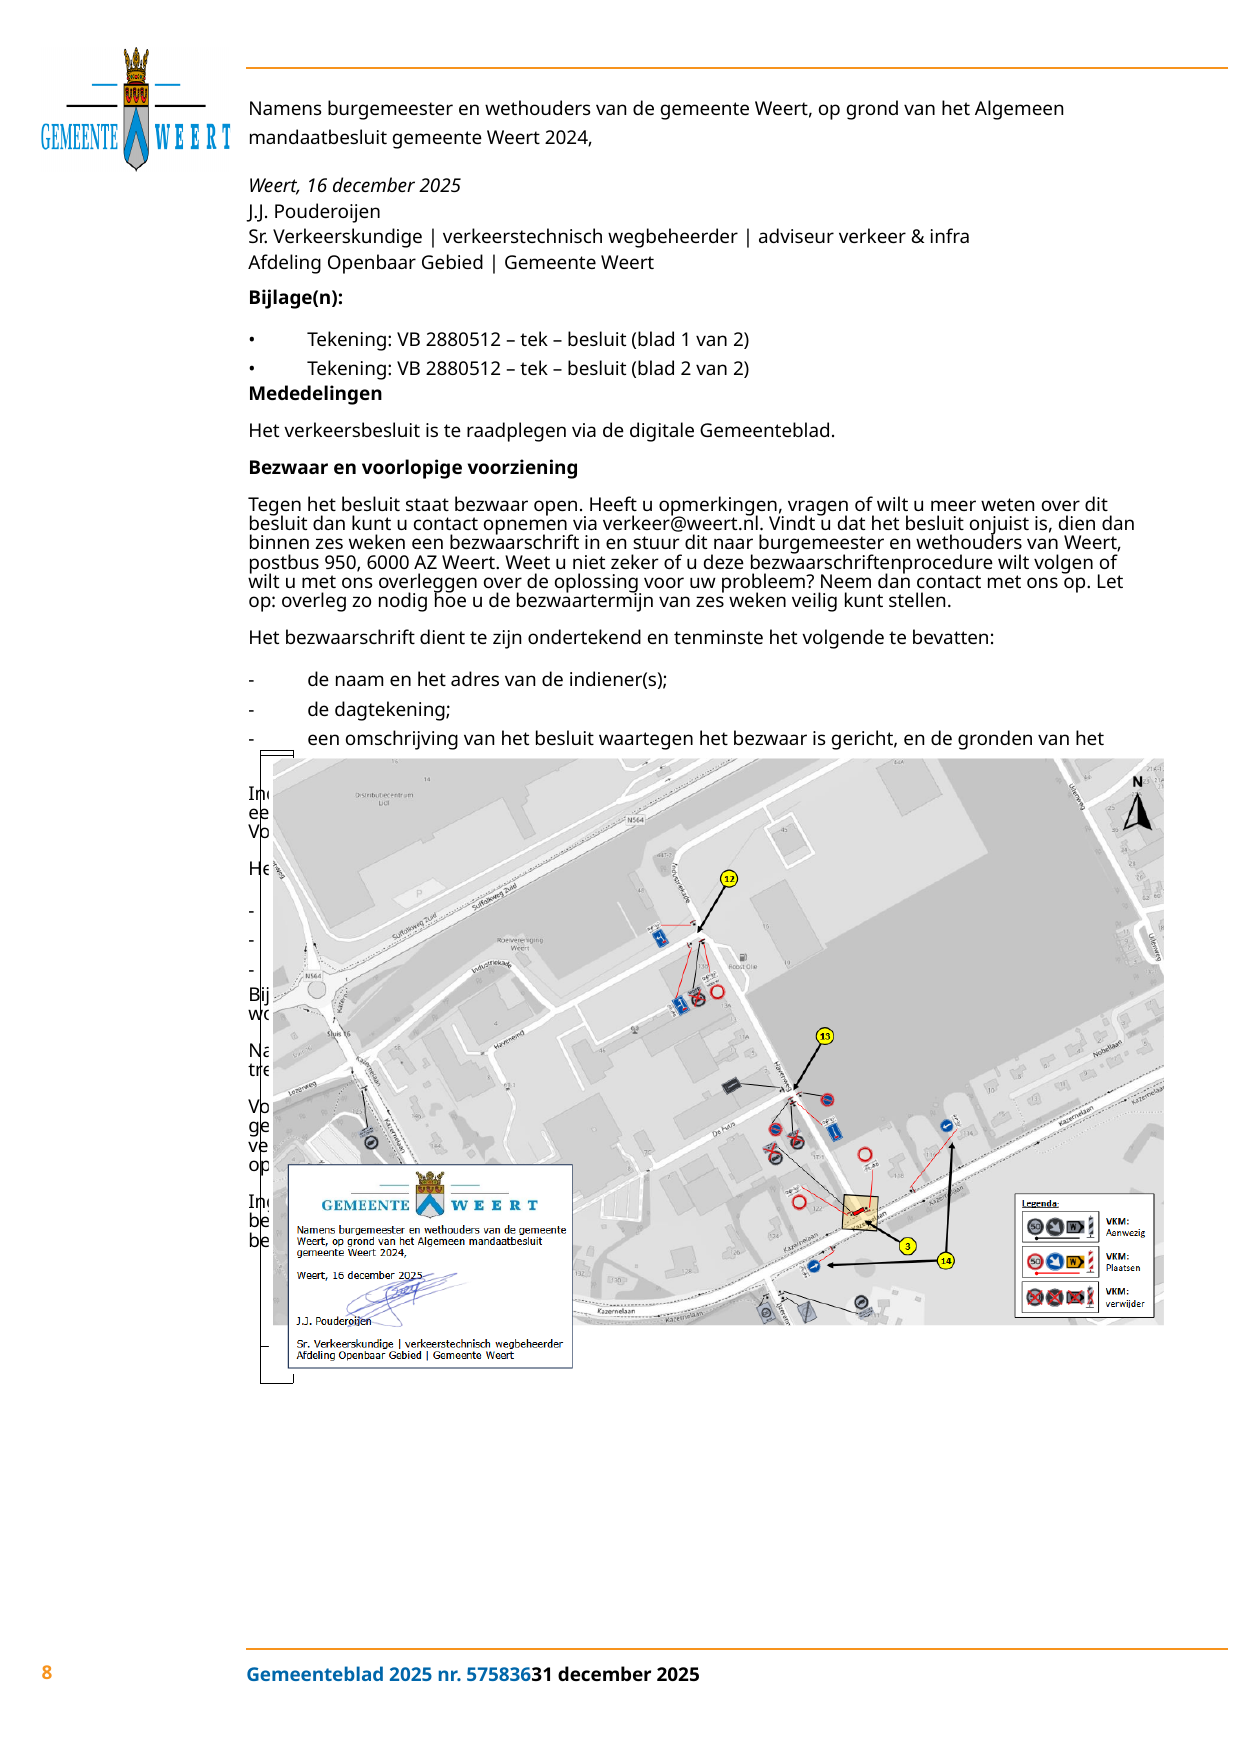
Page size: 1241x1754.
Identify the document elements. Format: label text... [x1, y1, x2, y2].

text J.J. Pouderoijen [248, 198, 1152, 224]
text Het verkeersbesluit is te raadplegen via de digitale Gemeenteblad. [248, 422, 1152, 441]
list de dagtekening; [248, 696, 1152, 721]
text Mededelingen [248, 385, 1152, 404]
list een omschrijving van het besluit waartegen het bezwaar is gericht, en de gronden van het bezwaar (motivering). [248, 725, 1152, 781]
text Het bezwaarschrift dient te zijn ondertekend en tenminste het volgende te bevatten: [248, 629, 1152, 648]
list Tekening: VB 2880512 – tek – besluit (blad 2 van 2) [248, 355, 1152, 381]
text Sr. Verkeerskundige | verkeerstechnisch wegbeheerder | adviseur verkeer & infra [248, 224, 1152, 249]
picture [268, 758, 1173, 1374]
text Namens burgemeester en wethouders van de gemeente Weert, op grond van het Algemeen mandaatbesluit gemeente Weert 2024, [248, 95, 1152, 150]
text Afdeling Openbaar Gebied | Gemeente Weert [248, 249, 1152, 275]
text Weert, 16 december 2025 [248, 172, 1152, 198]
picture [41, 47, 231, 172]
list de naam en het adres van de indiener(s); [248, 666, 1152, 692]
list Tekening: VB 2880512 – tek – besluit (blad 1 van 2) [248, 326, 1152, 351]
text Bezwaar en voorlopige voorziening [248, 459, 1152, 478]
text Bijlage(n): [248, 289, 1152, 308]
text Tegen het besluit staat bezwaar open. Heeft u opmerkingen, vragen of wilt u meer weten over dit besluit dan kunt u contact opnemen via verkeer@weert.nl. Vindt u dat het besluit onjuist is, dien dan binnen zes weken een bezwaarschrift in en stuur dit naar burgemeester en wethouders van Weert, postbus 950, 6000 AZ Weert. Weet u niet zeker of u deze bezwaarschriftenprocedure wilt volgen of wilt u met ons overleggen over de oplossing voor uw probleem? Neem dan contact met ons op. Let op: overleg zo nodig hoe u de bezwaartermijn van zes weken veilig kunt stellen. [248, 496, 1152, 611]
